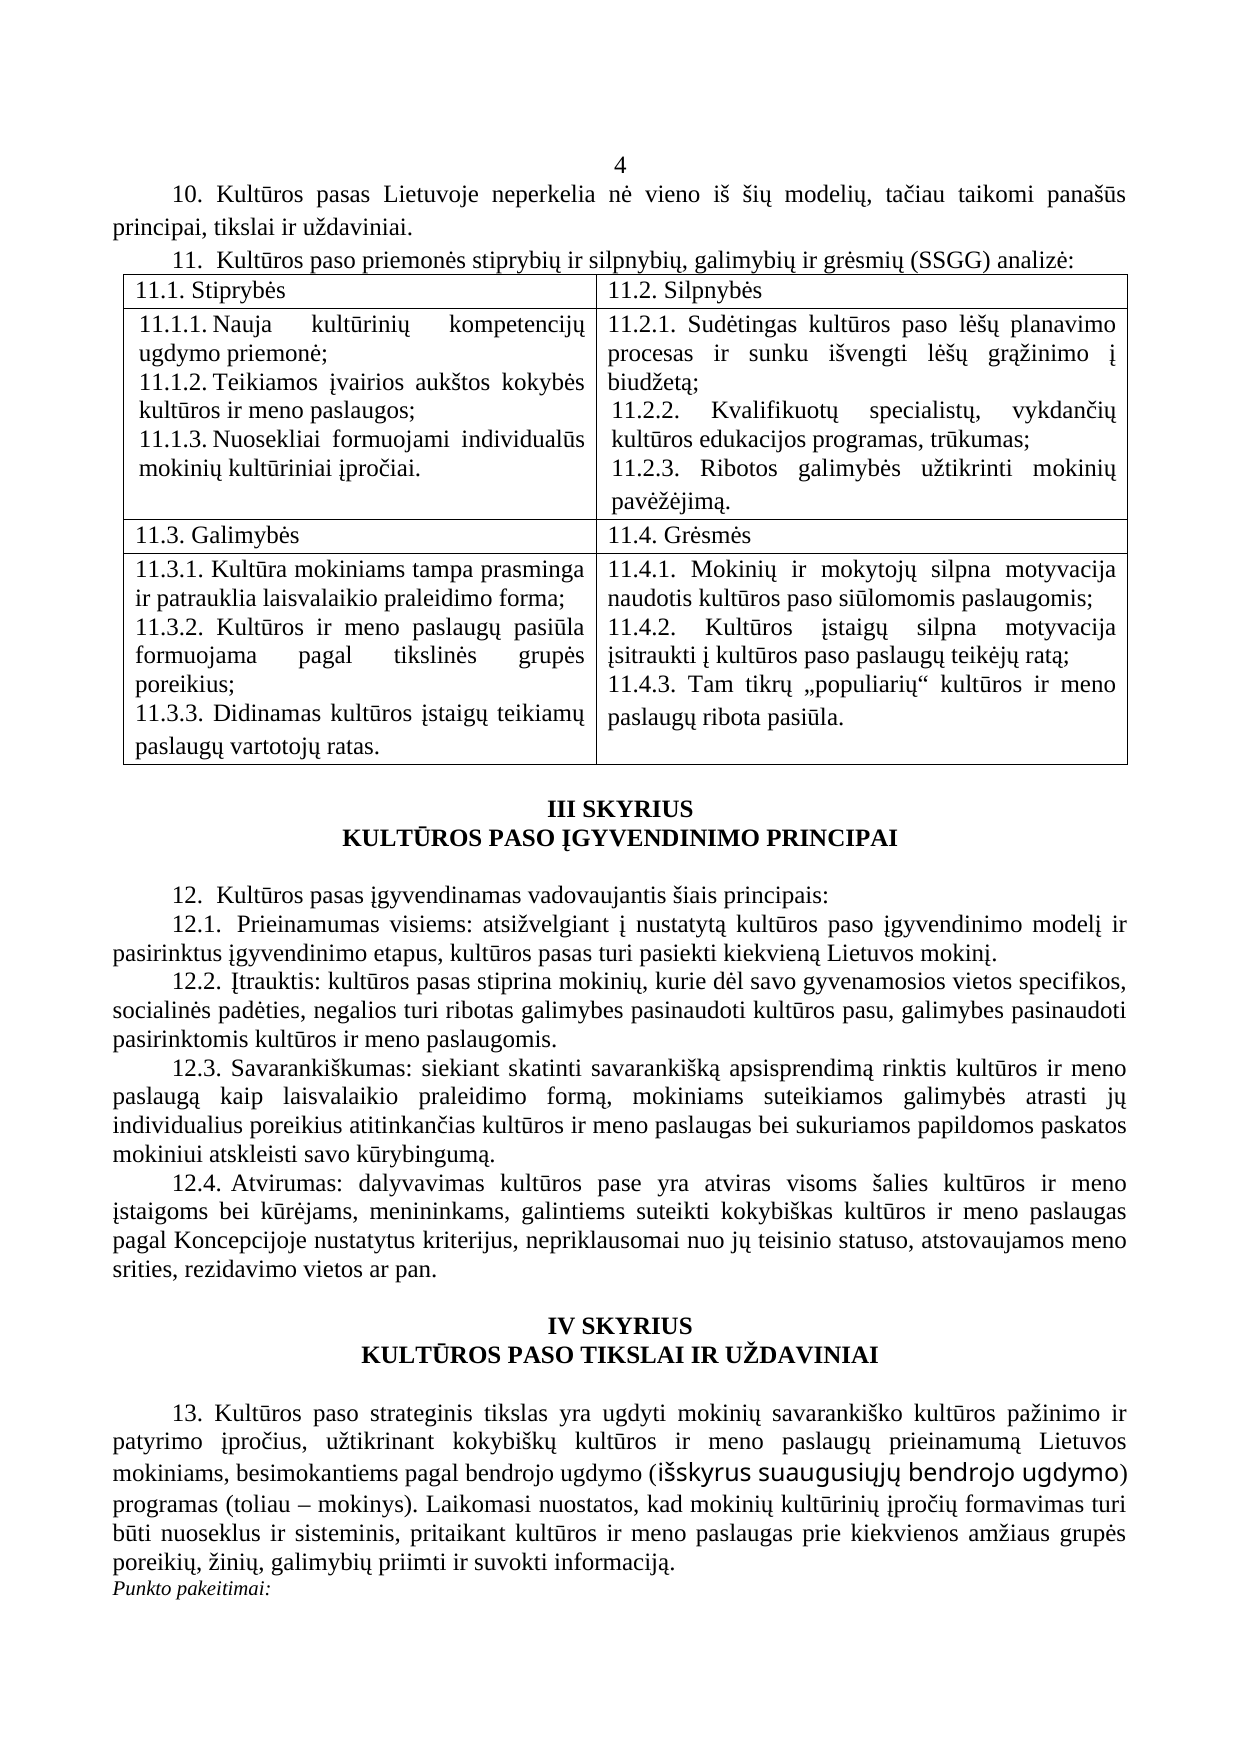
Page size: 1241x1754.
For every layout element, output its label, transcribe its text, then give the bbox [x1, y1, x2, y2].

text 10. Kultūros pasas Lietuvoje neperkelia nė vieno iš šių modelių, tačiau taikomi panašūs principai, tikslai ir uždaviniai. [112, 179, 1128, 241]
text 12.1. Prieinamumas visiems: atsižvelgiant į nustatytą kultūros paso įgyvendinimo modelį ir pasirinktus įgyvendinimo etapus, kultūros pasas turi pasiekti kiekvieną Lietuvos mokinį. [112, 909, 1128, 966]
table_cell 11.4. Grėsmės [597, 520, 1127, 553]
text 12. Kultūros pasas įgyvendinamas vadovaujantis šiais principais: [150, 880, 1128, 909]
text 12.3. Savarankiškumas: siekiant skatinti savarankišką apsisprendimą rinktis kultūros ir meno paslaugą kaip laisvalaikio praleidimo formą, mokiniams suteikiamos galimybės atrasti jų individualius poreikius atitinkančias kultūros ir meno paslaugas bei sukuriamos papildomos paskatos mokiniui atskleisti savo kūrybingumą. [112, 1053, 1128, 1168]
table_cell 11.3. Galimybės [124, 520, 596, 553]
table_cell 11.3.1. Kultūra mokiniams tampa prasminga ir patrauklia laisvalaikio praleidimo forma; 11.3.2. Kultūros ir meno paslaugų pasiūla formuojama pagal tikslinės grupės poreikius; 11.3.3. Didinamas kultūros įstaigų teikiamų paslaugų vartotojų ratas. [124, 554, 596, 764]
text 12.2. Įtrauktis: kultūros pasas stiprina mokinių, kurie dėl savo gyvenamosios vietos specifikos, socialinės padėties, negalios turi ribotas galimybes pasinaudoti kultūros pasu, galimybes pasinaudoti pasirinktomis kultūros ir meno paslaugomis. [112, 966, 1128, 1053]
text 12.4. Atvirumas: dalyvavimas kultūros pase yra atviras visoms šalies kultūros ir meno įstaigoms bei kūrėjams, menininkams, galintiems suteikti kokybiškas kultūros ir meno paslaugas pagal Koncepcijoje nustatytus kriterijus, nepriklausomai nuo jų teisinio statuso, atstovaujamos meno srities, rezidavimo vietos ar pan. [112, 1168, 1128, 1283]
text Punkto pakeitimai: [112, 1575, 1128, 1599]
text IV SKYRIUS [112, 1311, 1128, 1340]
table_header 11.2. Silpnybės [597, 275, 1127, 308]
text 11. Kultūros paso priemonės stiprybių ir silpnybių, galimybių ir grėsmių (SSGG) analizė: [112, 246, 1128, 274]
text III SKYRIUS [112, 794, 1128, 823]
text KULTŪROS PASO ĮGYVENDINIMO PRINCIPAI [112, 823, 1128, 851]
text KULTŪROS PASO TIKSLAI IR UŽDAVINIAI [112, 1340, 1128, 1369]
table_cell 11.1.1. Nauja kultūrinių kompetencijų ugdymo priemonė; 11.1.2. Teikiamos įvairios aukštos kokybės kultūros ir meno paslaugos; 11.1.3. Nuosekliai formuojami individualūs mokinių kultūriniai įpročiai. [124, 309, 596, 519]
table_cell 11.4.1. Mokinių ir mokytojų silpna motyvacija naudotis kultūros paso siūlomomis paslaugomis; 11.4.2. Kultūros įstaigų silpna motyvacija įsitraukti į kultūros paso paslaugų teikėjų ratą; 11.4.3. Tam tikrų „populiarių“ kultūros ir meno paslaugų ribota pasiūla. [597, 554, 1127, 764]
text 13. Kultūros paso strateginis tikslas yra ugdyti mokinių savarankiško kultūros pažinimo ir patyrimo įpročius, užtikrinant kokybiškų kultūros ir meno paslaugų prieinamumą Lietuvos mokiniams, besimokantiems pagal bendrojo ugdymo (išskyrus suaugusiųjų bendrojo ugdymo) programas (toliau – mokinys). Laikomasi nuostatos, kad mokinių kultūrinių įpročių formavimas turi būti nuoseklus ir sisteminis, pritaikant kultūros ir meno paslaugas prie kiekvienos amžiaus grupės poreikių, žinių, galimybių priimti ir suvokti informaciją. [112, 1398, 1128, 1575]
table_cell 11.2.1. Sudėtingas kultūros paso lėšų planavimo procesas ir sunku išvengti lėšų grąžinimo į biudžetą; 11.2.2. Kvalifikuotų specialistų, vykdančių kultūros edukacijos programas, trūkumas; 11.2.3. Ribotos galimybės užtikrinti mokinių pavėžėjimą. [597, 309, 1127, 519]
table_header 11.1. Stiprybės [124, 275, 596, 308]
